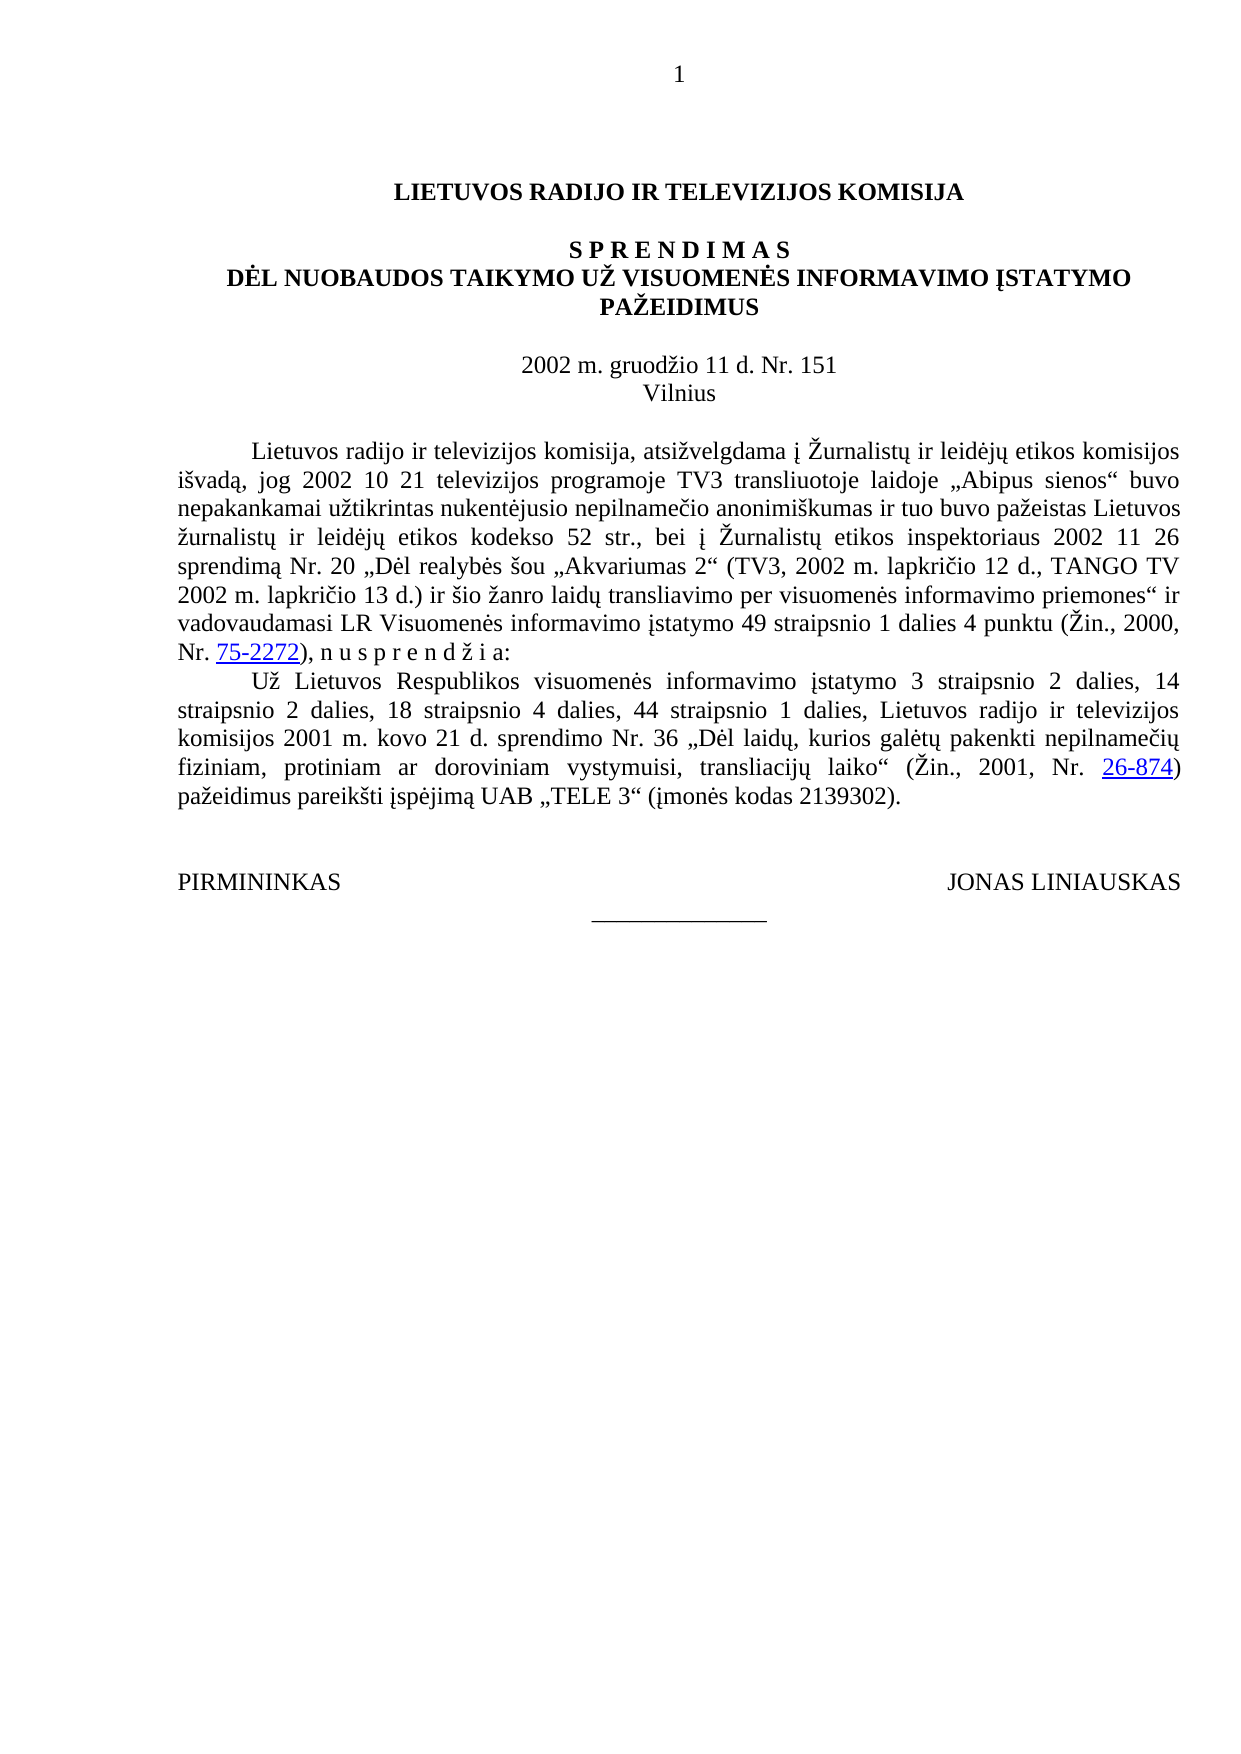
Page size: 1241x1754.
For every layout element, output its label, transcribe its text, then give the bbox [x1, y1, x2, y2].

text LIETUVOS RADIJO IR TELEVIZIJOS KOMISIJA [177, 177, 1181, 206]
text DĖL NUOBAUDOS TAIKYMO UŽ VISUOMENĖS INFORMAVIMO ĮSTATYMO PAŽEIDIMUS [177, 263, 1181, 321]
text Lietuvos radijo ir televizijos komisija, atsižvelgdama į Žurnalistų ir leidėjų etikos komisijos išvadą, jog 2002 10 21 televizijos programoje TV3 transliuotoje laidoje „Abipus sienos“ buvo nepakankamai užtikrintas nukentėjusio nepilnamečio anonimiškumas ir tuo buvo pažeistas Lietuvos žurnalistų ir leidėjų etikos kodekso 52 str., bei į Žurnalistų etikos inspektoriaus 2002 11 26 sprendimą Nr. 20 „Dėl realybės šou „Akvariumas 2“ (TV3, 2002 m. lapkričio 12 d., TANGO TV 2002 m. lapkričio 13 d.) ir šio žanro laidų transliavimo per visuomenės informavimo priemones“ ir vadovaudamasi LR Visuomenės informavimo įstatymo 49 straipsnio 1 dalies 4 punktu (Žin., 2000, Nr. 75-2272), nusprendžia: [177, 436, 1181, 666]
text PIRMININKAS JONAS LINIAUSKAS [177, 867, 1181, 896]
text Vilnius [177, 378, 1181, 407]
text 2002 m. gruodžio 11 d. Nr. 151 [177, 350, 1181, 378]
text S P R E N D I M A S [177, 235, 1181, 263]
text ______________ [177, 896, 1181, 925]
text Už Lietuvos Respublikos visuomenės informavimo įstatymo 3 straipsnio 2 dalies, 14 straipsnio 2 dalies, 18 straipsnio 4 dalies, 44 straipsnio 1 dalies, Lietuvos radijo ir televizijos komisijos 2001 m. kovo 21 d. sprendimo Nr. 36 „Dėl laidų, kurios galėtų pakenkti nepilnamečių fiziniam, protiniam ar doroviniam vystymuisi, transliacijų laiko“ (Žin., 2001, Nr. 26-874) pažeidimus pareikšti įspėjimą UAB „TELE 3“ (įmonės kodas 2139302). [177, 666, 1181, 810]
